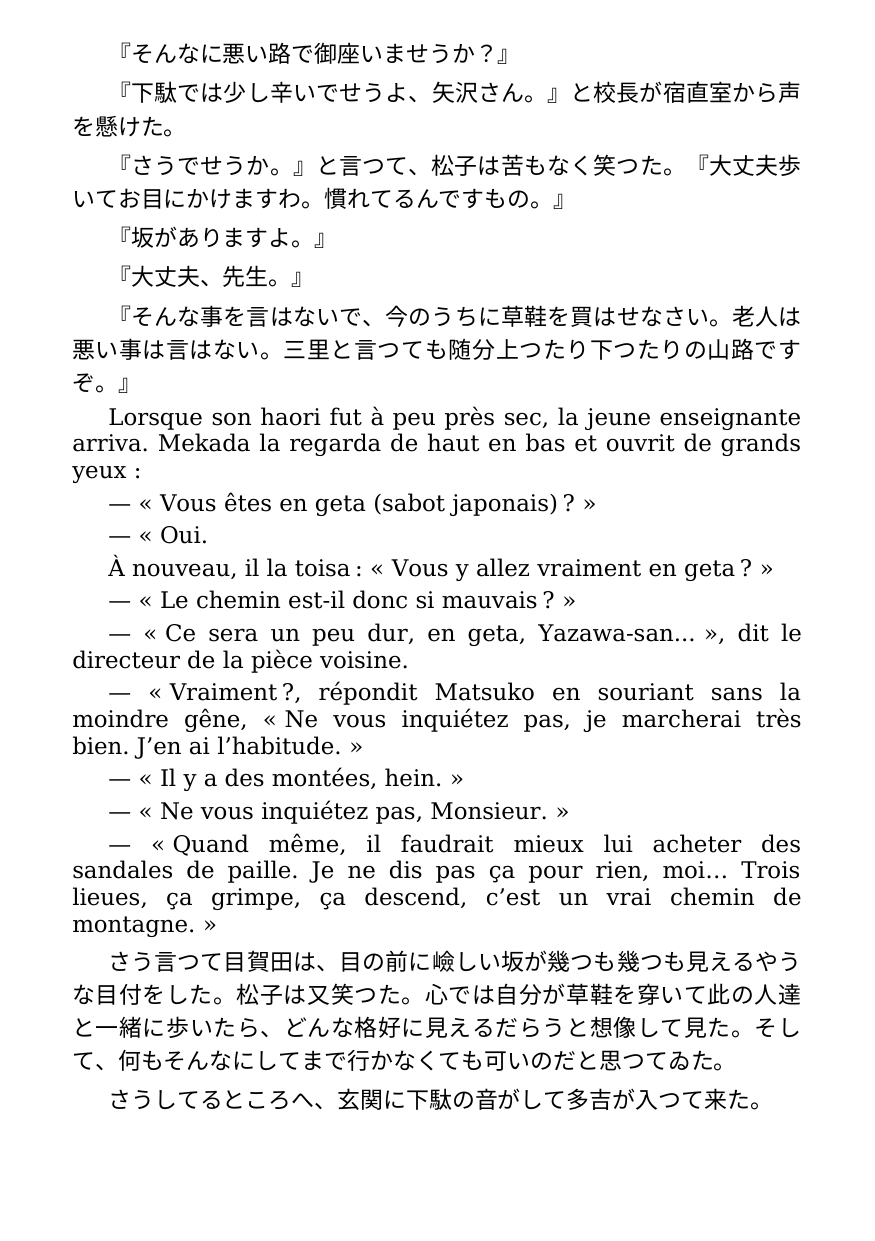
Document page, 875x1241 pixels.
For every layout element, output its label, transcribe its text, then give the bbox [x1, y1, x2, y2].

text — « Il y a des montées, hein. » [72, 766, 802, 792]
text — « Quand même, il faudrait mieux lui acheter des sandales de paille. Je ne dis pas ça pour rien, moi… Trois lieues, ça grimpe, ça descend, c’est un vrai chemin de montagne. » [72, 831, 802, 937]
text さう言つて目賀田は、目の前に嶮しい坂が幾つも幾つも見えるやうな目付をした。松子は又笑つた。心では自分が草鞋を穿いて此の人達と一緒に歩いたら、どんな格好に見えるだらうと想像して見た。そして、何もそんなにしてまで行かなくても可いのだと思つてゐた。 [72, 943, 802, 1076]
text 『大丈夫、先生。』 [72, 259, 802, 292]
text À nouveau, il la toisa : « Vous y allez vraiment en geta ? » [72, 555, 802, 582]
text さうしてるところへ、玄関に下駄の音がして多吉が入つて来た。 [72, 1082, 802, 1115]
text — « Ce sera un peu dur, en geta, Yazawa-san... », dit le directeur de la pièce voisine. [72, 620, 802, 674]
text — « Ne vous inquiétez pas, Monsieur. » [72, 798, 802, 825]
text 『そんなに悪い路で御座いませうか？』 [72, 36, 802, 69]
text — « Le chemin est-il donc si mauvais ? » [72, 588, 802, 614]
text — « Vraiment ?, répondit Matsuko en souriant sans la moindre gêne, « Ne vous inquiétez pas, je marcherai très bien. J’en ai l’habitude. » [72, 679, 802, 759]
text Lorsque son haori fut à peu près sec, la jeune enseignante arriva. Mekada la regarda de haut en bas et ouvrit de grands yeux : [72, 404, 802, 484]
text 『さうでせうか。』と言つて、松子は苦もなく笑つた。『大丈夫歩いてお目にかけますわ。慣れてるんですもの。』 [72, 148, 802, 214]
text 『下駄では少し辛いでせうよ、矢沢さん。』と校長が宿直室から声を懸けた。 [72, 75, 802, 142]
text — « Vous êtes en geta (sabot japonais) ? » [72, 490, 802, 517]
text 『そんな事を言はないで、今のうちに草鞋を買はせなさい。老人は悪い事は言はない。三里と言つても随分上つたり下つたりの山路ですぞ。』 [72, 298, 802, 398]
text 『坂がありますよ。』 [72, 220, 802, 253]
text — « Oui. [72, 522, 802, 549]
